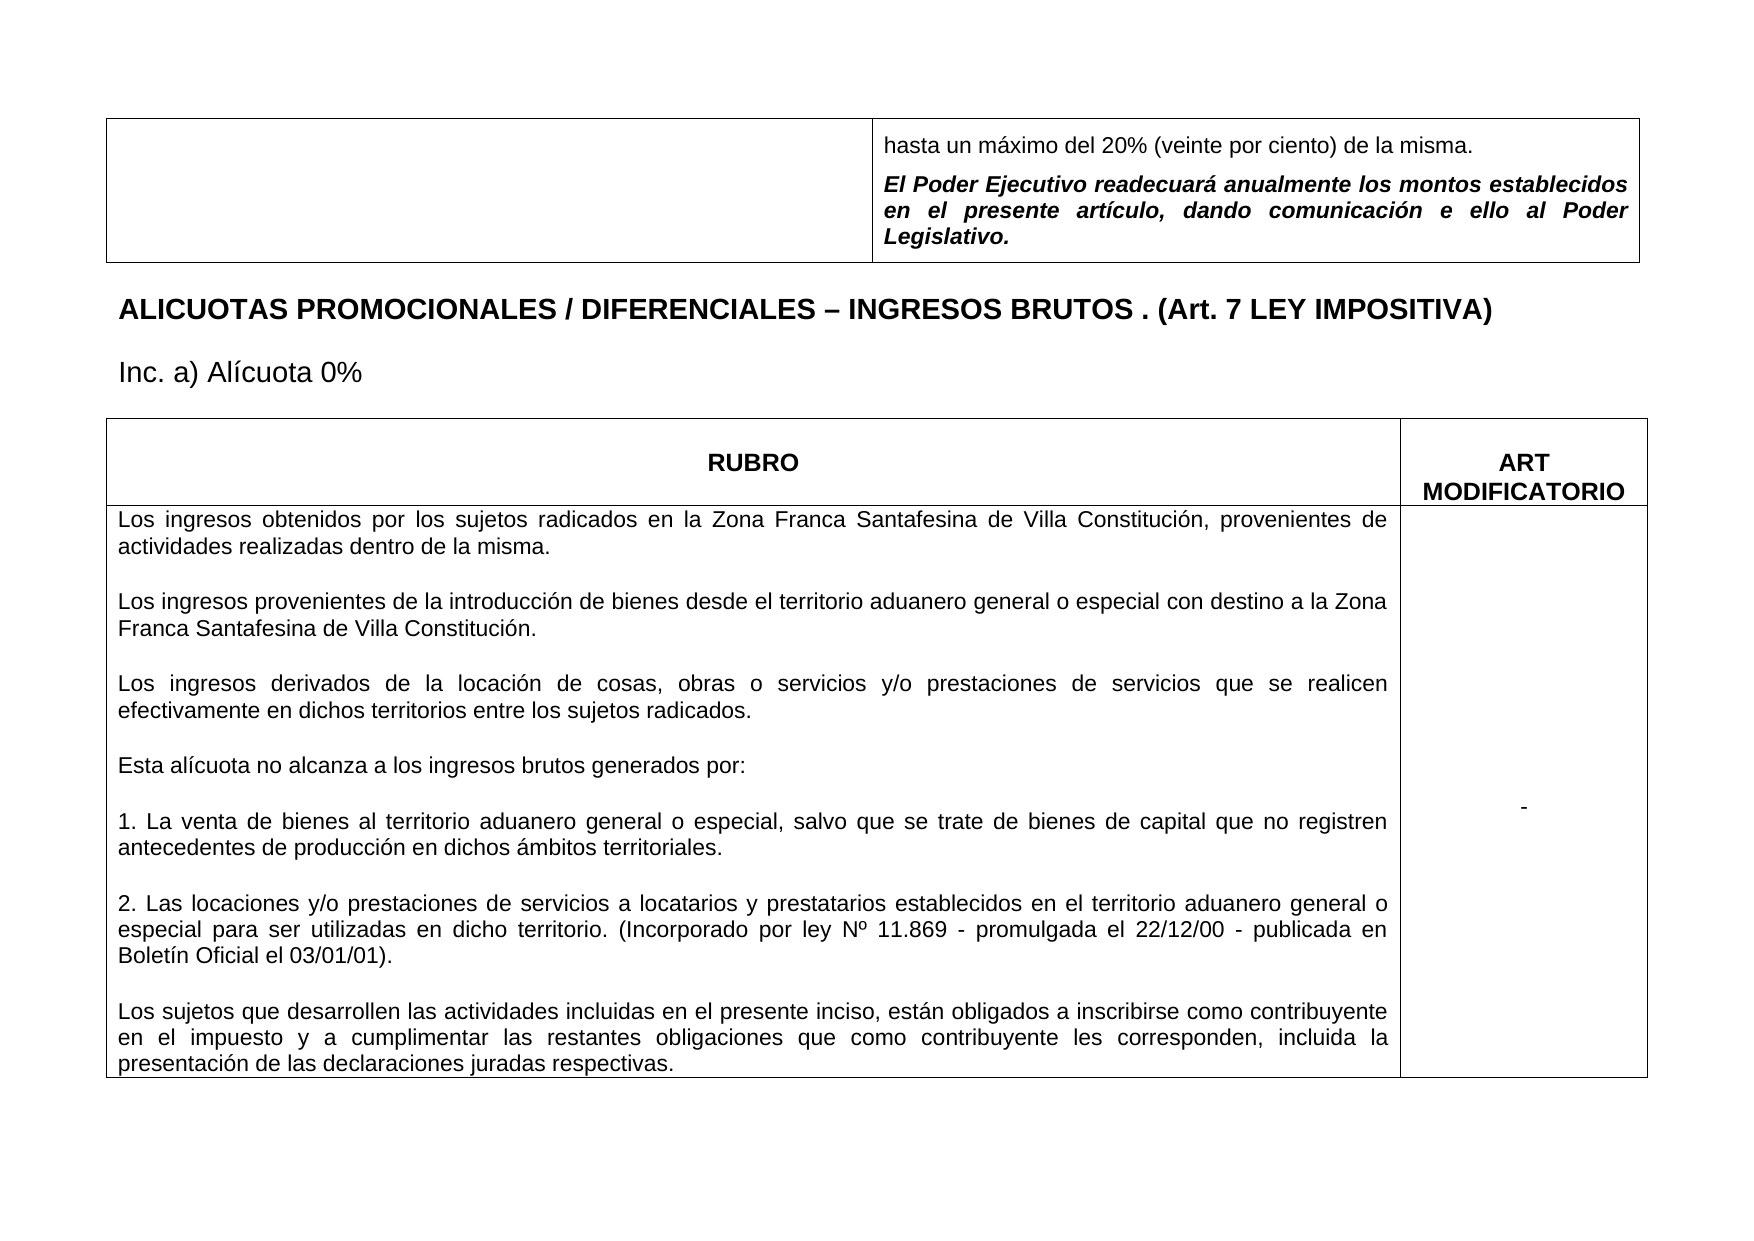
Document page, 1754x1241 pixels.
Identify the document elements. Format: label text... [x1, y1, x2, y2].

table_cell - [1401, 506, 1647, 1077]
text ALICUOTAS PROMOCIONALES / DIFERENCIALES – INGRESOS BRUTOS . (Art. 7 LEY IMPOSITIVA) [118, 292, 1636, 326]
table_header [107, 119, 872, 262]
table_header RUBRO [107, 419, 1400, 505]
table_header hasta un máximo del 20% (veinte por ciento) de la misma. El Poder Ejecutivo readecuará anualmente los montos establecidos en el presente artículo, dando comunicación e ello al Poder Legislativo. [873, 119, 1639, 262]
table_header ART MODIFICATORIO [1401, 419, 1647, 505]
text Inc. a) Alícuota 0% [118, 355, 1636, 388]
table_cell Los ingresos obtenidos por los sujetos radicados en la Zona Franca Santafesina de Villa Constitución, provenientes de actividades realizadas dentro de la misma. Los ingresos provenientes de la introducción de bienes desde el territorio aduanero general o especial con destino a la Zona Franca Santafesina de Villa Constitución. Los ingresos derivados de la locación de cosas, obras o servicios y/o prestaciones de servicios que se realicen efectivamente en dichos territorios entre los sujetos radicados. Esta alícuota no alcanza a los ingresos brutos generados por: 1. La venta de bienes al territorio aduanero general o especial, salvo que se trate de bienes de capital que no registren antecedentes de producción en dichos ámbitos territoriales. 2. Las locaciones y/o prestaciones de servicios a locatarios y prestatarios establecidos en el territorio aduanero general o especial para ser utilizadas en dicho territorio. (Incorporado por ley Nº 11.869 - promulgada el 22/12/00 - publicada en Boletín Oficial el 03/01/01). Los sujetos que desarrollen las actividades incluidas en el presente inciso, están obligados a inscribirse como contribuyente en el impuesto y a cumplimentar las restantes obligaciones que como contribuyente les corresponden, incluida la presentación de las declaraciones juradas respectivas. [107, 506, 1400, 1077]
